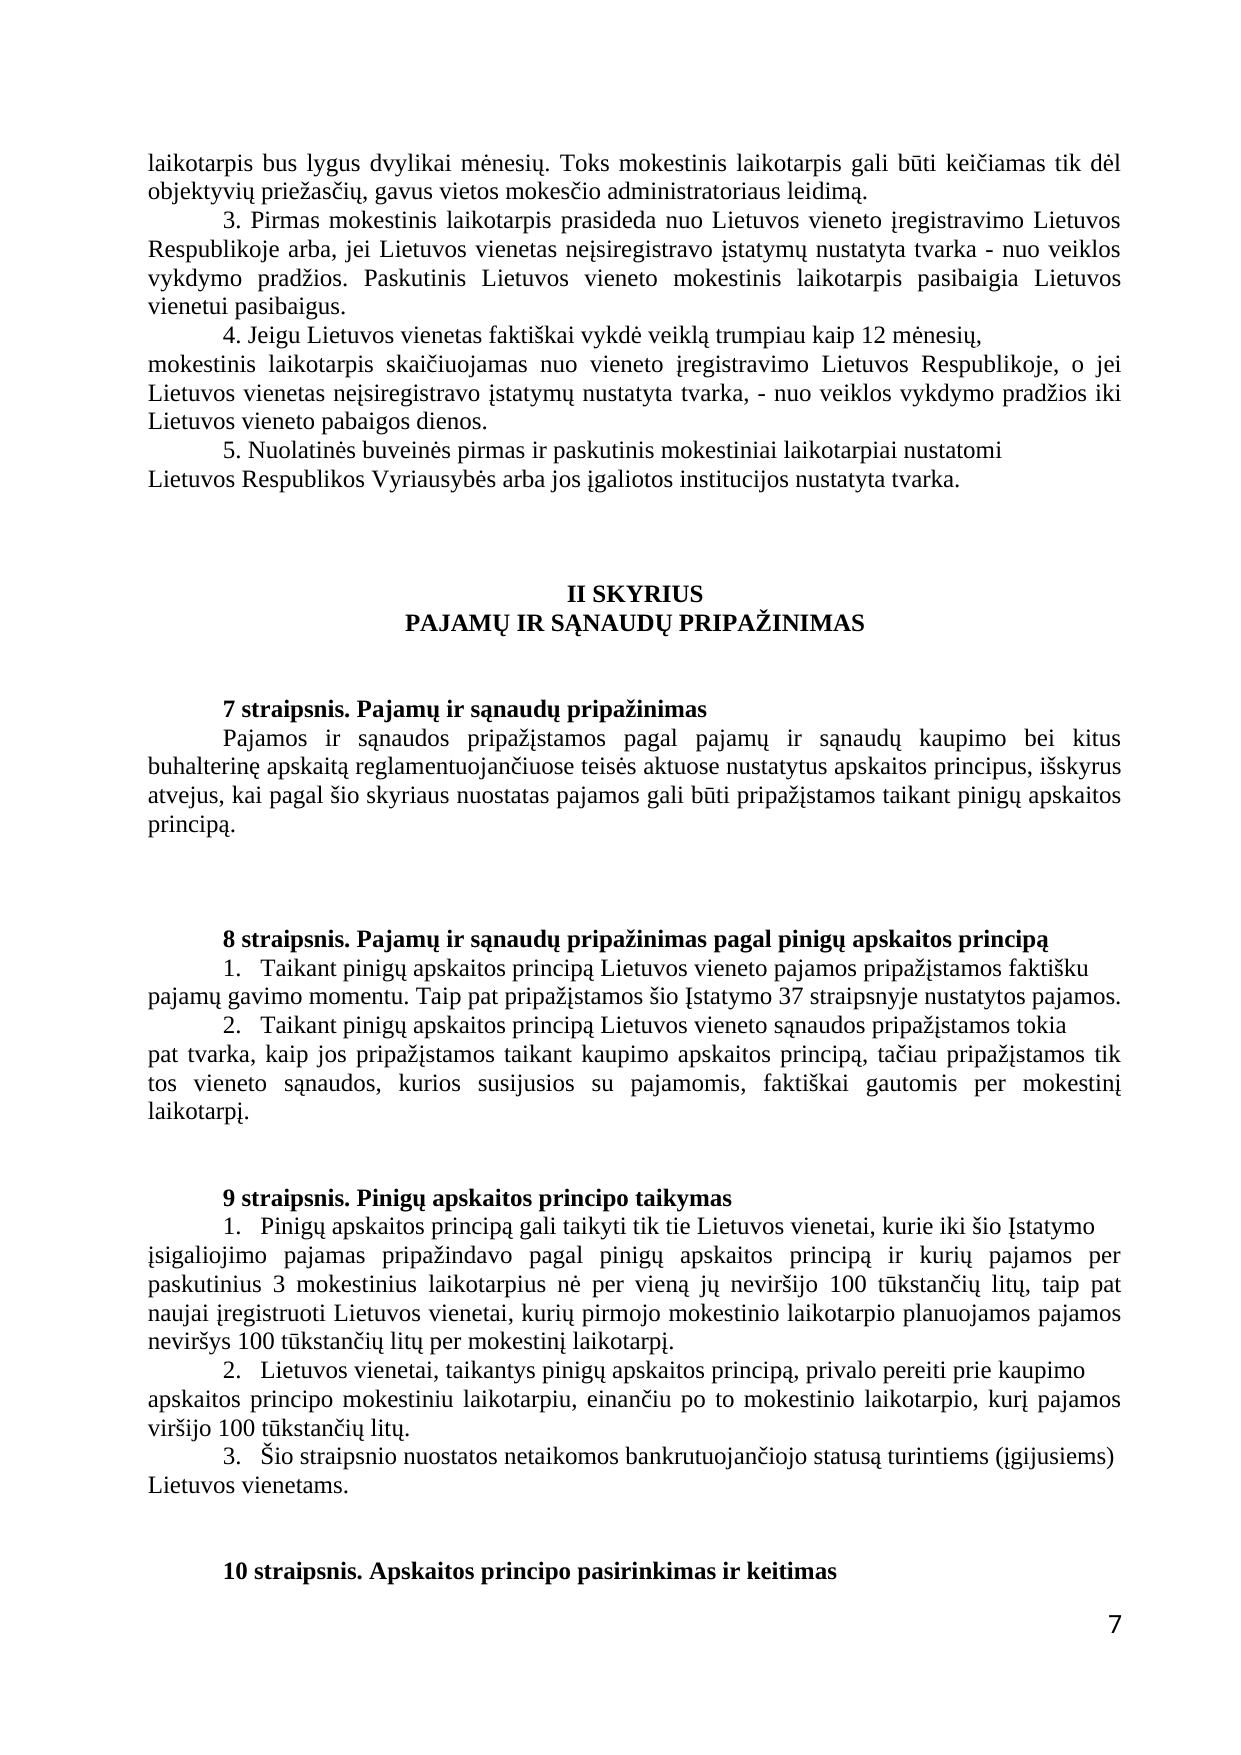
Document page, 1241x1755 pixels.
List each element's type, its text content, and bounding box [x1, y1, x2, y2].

text 9 straipsnis. Pinigų apskaitos principo taikymas [148, 1183, 1122, 1211]
text Pajamos ir sąnaudos pripažįstamos pagal pajamų ir sąnaudų kaupimo bei kitus buhalterinę apskaitą reglamentuojančiuose teisės aktuose nustatytus apskaitos principus, išskyrus atvejus, kai pagal šio skyriaus nuostatas pajamos gali būti pripažįstamos taikant pinigų apskaitos principą. [148, 723, 1122, 838]
text II SKYRIUS [148, 579, 1122, 608]
text mokestinis laikotarpis skaičiuojamas nuo vieneto įregistravimo Lietuvos Respublikoje, o jei Lietuvos vienetas neįsiregistravo įstatymų nustatyta tvarka, - nuo veiklos vykdymo pradžios iki Lietuvos vieneto pabaigos dienos. [148, 349, 1122, 435]
text 3. Pirmas mokestinis laikotarpis prasideda nuo Lietuvos vieneto įregistravimo Lietuvos Respublikoje arba, jei Lietuvos vienetas neįsiregistravo įstatymų nustatyta tvarka - nuo veiklos vykdymo pradžios. Paskutinis Lietuvos vieneto mokestinis laikotarpis pasibaigia Lietuvos vienetui pasibaigus. [148, 205, 1122, 320]
text Lietuvos vienetams. [148, 1470, 1122, 1499]
text Lietuvos Respublikos Vyriausybės arba jos įgaliotos institucijos nustatyta tvarka. [148, 464, 1122, 493]
text 3. Šio straipsnio nuostatos netaikomos bankrutuojančiojo statusą turintiems (įgijusiems) [223, 1441, 1122, 1470]
text PAJAMŲ IR SĄNAUDŲ PRIPAŽINIMAS [148, 608, 1122, 636]
text 5. Nuolatinės buveinės pirmas ir paskutinis mokestiniai laikotarpiai nustatomi [223, 435, 1122, 464]
text laikotarpis bus lygus dvylikai mėnesių. Toks mokestinis laikotarpis gali būti keičiamas tik dėl objektyvių priežasčių, gavus vietos mokesčio administratoriaus leidimą. [148, 148, 1122, 205]
text pat tvarka, kaip jos pripažįstamos taikant kaupimo apskaitos principą, tačiau pripažįstamos tik tos vieneto sąnaudos, kurios susijusios su pajamomis, faktiškai gautomis per mokestinį laikotarpį. [148, 1039, 1122, 1125]
text 2. Lietuvos vienetai, taikantys pinigų apskaitos principą, privalo pereiti prie kaupimo [223, 1355, 1122, 1384]
text 1. Pinigų apskaitos principą gali taikyti tik tie Lietuvos vienetai, kurie iki šio Įstatymo [223, 1211, 1122, 1240]
text 7 straipsnis. Pajamų ir sąnaudų pripažinimas [148, 694, 1122, 723]
text įsigaliojimo pajamas pripažindavo pagal pinigų apskaitos principą ir kurių pajamos per paskutinius 3 mokestinius laikotarpius nė per vieną jų neviršijo 100 tūkstančių litų, taip pat naujai įregistruoti Lietuvos vienetai, kurių pirmojo mokestinio laikotarpio planuojamos pajamos neviršys 100 tūkstančių litų per mokestinį laikotarpį. [148, 1240, 1122, 1355]
text 8 straipsnis. Pajamų ir sąnaudų pripažinimas pagal pinigų apskaitos principą [148, 924, 1122, 953]
text apskaitos principo mokestiniu laikotarpiu, einančiu po to mokestinio laikotarpio, kurį pajamos viršijo 100 tūkstančių litų. [148, 1384, 1122, 1441]
text 4. Jeigu Lietuvos vienetas faktiškai vykdė veiklą trumpiau kaip 12 mėnesių, [223, 320, 1122, 349]
text 2. Taikant pinigų apskaitos principą Lietuvos vieneto sąnaudos pripažįstamos tokia [223, 1010, 1122, 1039]
text 10 straipsnis. Apskaitos principo pasirinkimas ir keitimas [148, 1556, 1122, 1585]
text 1. Taikant pinigų apskaitos principą Lietuvos vieneto pajamos pripažįstamos faktišku [223, 953, 1122, 981]
text pajamų gavimo momentu. Taip pat pripažįstamos šio Įstatymo 37 straipsnyje nustatytos pajamos. [148, 981, 1122, 1010]
